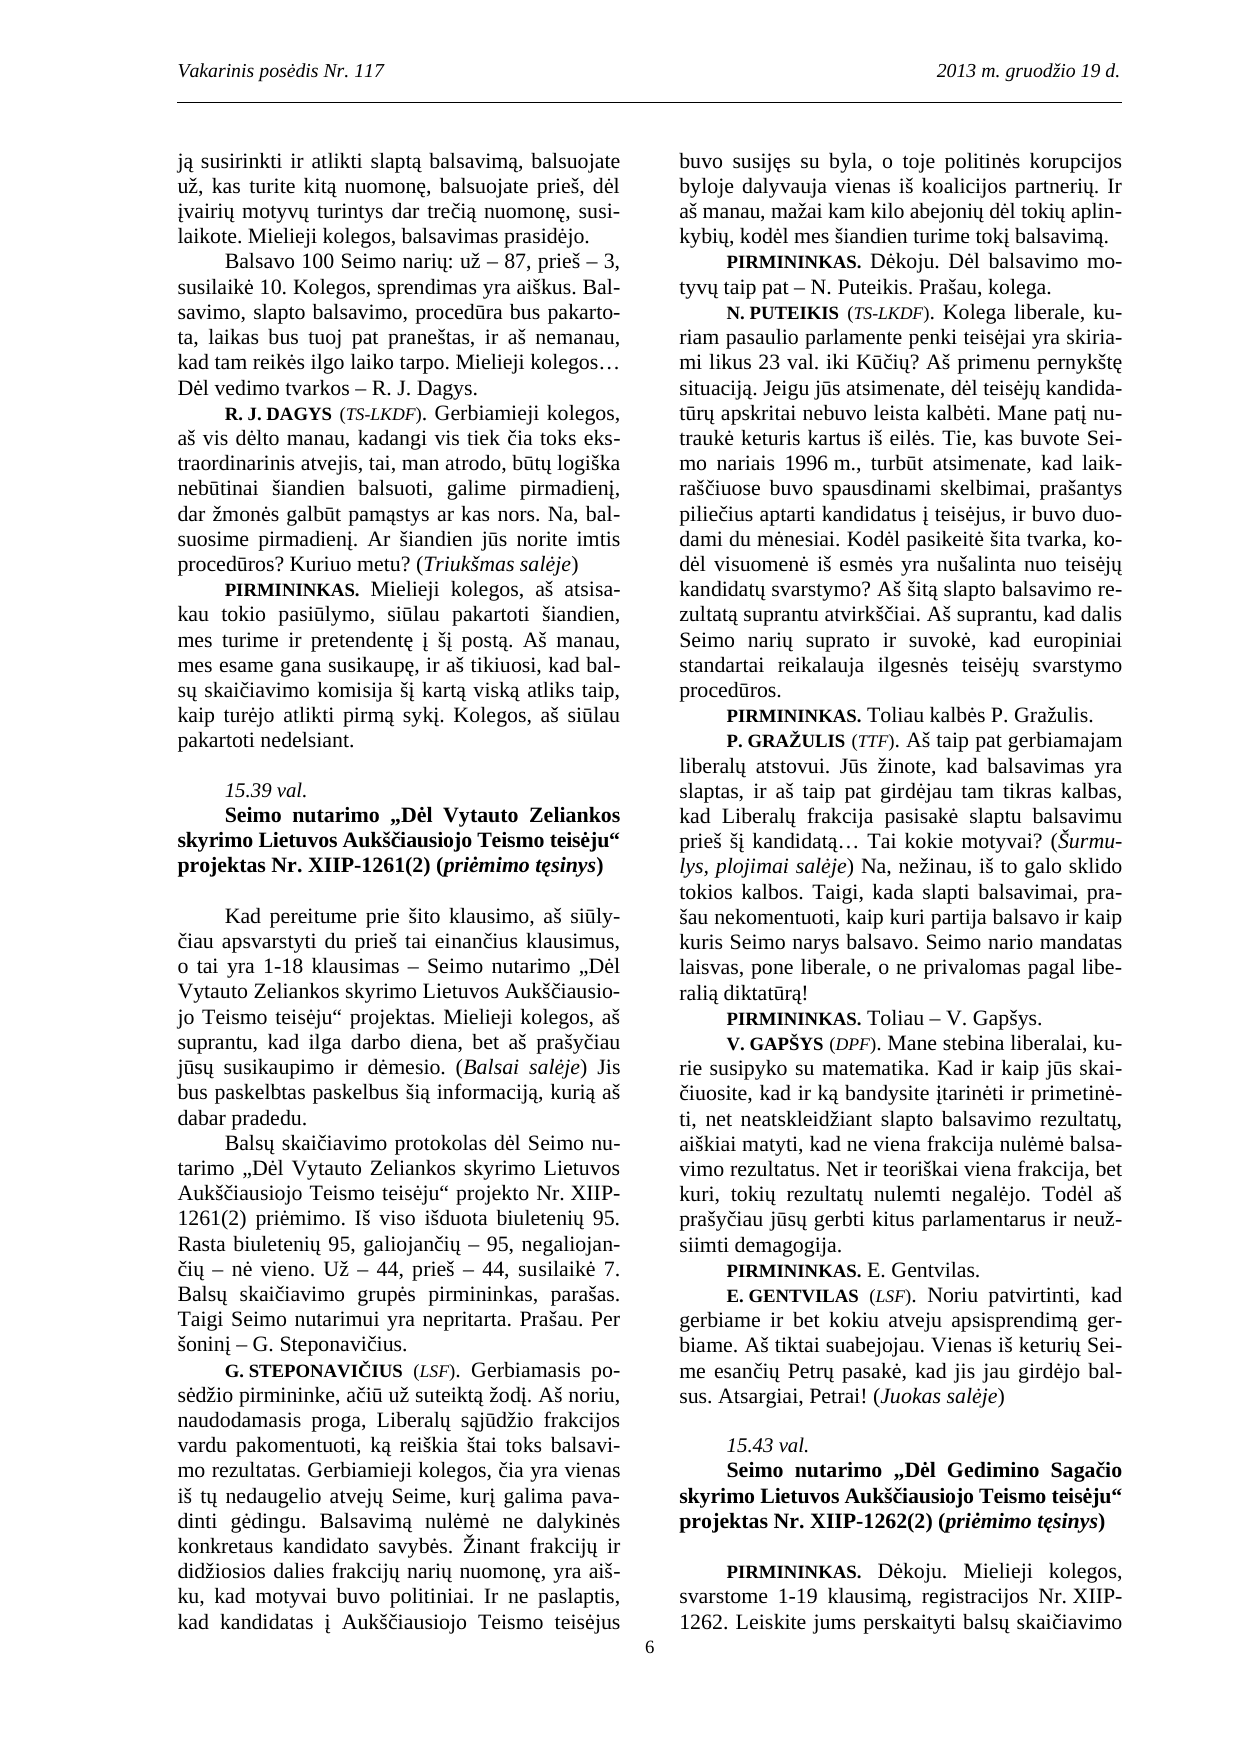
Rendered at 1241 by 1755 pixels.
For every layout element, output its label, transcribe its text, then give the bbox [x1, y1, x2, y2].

text bu­vo su­si­jęs su by­la, o to­je po­li­ti­nės ko­rup­ci­jos by­lo­je da­ly­vau­ja vie­nas iš ko­a­li­ci­jos part­ne­rių. Ir aš ma­nau, ma­žai kam ki­lo abe­jo­nių dėl to­kių ap­lin­ky­bių, ko­dėl mes šian­dien tu­ri­me to­kį bal­sa­vi­mą. [679, 148, 1122, 248]
text V. GAPŠYS (DPF). Ma­ne ste­bi­na li­be­ra­lai, ku­rie su­si­py­ko su ma­te­ma­ti­ka. Kad ir kaip jūs skai­čiuo­si­te, kad ir ką ban­dy­si­te įta­ri­nė­ti ir pri­me­ti­nė­ti, net ne­at­sklei­džiant slap­to bal­sa­vi­mo re­zul­ta­tų, aiš­kiai ma­ty­ti, kad ne vie­na frak­ci­ja nu­lė­mė bal­sa­vi­mo re­zul­ta­tus. Net ir te­oriš­kai vie­na frak­ci­ja, bet ku­ri, to­kių re­zul­ta­tų nu­lem­ti ne­ga­lė­jo. To­dėl aš pra­šy­čiau jū­sų gerb­ti ki­tus par­la­men­ta­rus ir ne­už­si­im­ti de­ma­go­gi­ja. [679, 1030, 1122, 1257]
text P. GRAŽULIS (TTF). Aš taip pat ger­bia­ma­jam li­be­ra­lų at­sto­vui. Jūs ži­no­te, kad bal­sa­vi­mas yra slap­tas, ir aš taip pat gir­dė­jau tam tik­ras kal­bas, kad Li­be­ra­lų frak­ci­ja pa­si­sa­kė slap­tu bal­sa­vi­mu prieš šį kan­di­da­tą… Tai ko­kie mo­ty­vai? (Šur­mu­lys, plo­ji­mai sa­lė­je) Na, ne­ži­nau, iš to ga­lo skli­do to­kios kal­bos. Tai­gi, ka­da slap­ti bal­sa­vi­mai, pra­šau ne­ko­men­tuo­ti, kaip ku­ri par­ti­ja bal­sa­vo ir kaip ku­ris Sei­mo na­rys bal­sa­vo. Sei­mo na­rio man­da­tas lais­vas, po­ne li­be­ra­le, o ne pri­va­lo­mas pa­gal li­be­ra­lią dik­ta­tū­rą! [679, 727, 1122, 1005]
text ją su­si­rink­ti ir at­lik­ti slap­tą bal­sa­vi­mą, bal­suo­ja­te už, kas tu­ri­te ki­tą nuo­mo­nę, bal­suo­ja­te prieš, dėl įvai­rių mo­ty­vų tu­rin­tys dar tre­čią nuo­mo­nę, su­si­lai­ko­te. Mie­lie­ji ko­le­gos, bal­sa­vi­mas pra­si­dė­jo. [177, 148, 620, 248]
text Bal­sa­vo 100 Sei­mo na­rių: už – 87, prieš – 3, su­si­lai­kė 10. Ko­le­gos, spren­di­mas yra aiš­kus. Bal­sa­vi­mo, slap­to bal­sa­vi­mo, pro­ce­dū­ra bus pa­kar­to­ta, lai­kas bus tuoj pat pra­neš­tas, ir aš ne­ma­nau, kad tam rei­kės il­go lai­ko tar­po. Mie­lie­ji ko­le­gos… Dėl ve­di­mo tvar­kos – R. J. Da­gys. [177, 248, 620, 400]
text PIRMININKAS. Mie­lie­ji ko­le­gos, aš at­si­sa­kau to­kio pa­siū­ly­mo, siū­lau pa­kar­to­ti šian­dien, mes tu­ri­me ir pre­ten­den­tę į šį pos­tą. Aš ma­nau, mes esa­me ga­na su­si­kau­pę, ir aš ti­kiuo­si, kad bal­sų skai­čia­vi­mo ko­mi­si­ja šį kar­tą vis­ką at­liks taip, kaip tu­rė­jo at­lik­ti pir­mą sy­kį. Ko­le­gos, aš siū­lau pa­kar­to­ti ne­del­siant. [177, 576, 620, 753]
text 15.43 val. [726, 1433, 1122, 1457]
text PIRMININKAS. To­liau – V. Gap­šys. [679, 1005, 1122, 1030]
text 15.39 val. [224, 778, 620, 802]
text N. PUTEIKIS (TS-LKDF). Ko­le­ga li­be­ra­le, ku­riam pa­sau­lio par­la­men­te pen­ki tei­sė­jai yra ski­ria­mi li­kus 23 val. iki Kū­čių? Aš pri­me­nu per­nykš­tę si­tu­a­ci­ją. Jei­gu jūs at­si­me­na­te, dėl tei­sė­jų kan­di­da­tū­rų ap­skri­tai ne­bu­vo leis­ta kal­bė­ti. Ma­ne pa­tį nu­trau­kė ke­tu­ris kar­tus iš ei­lės. Tie, kas bu­vo­te Sei­mo na­riais 1996 m., tur­būt at­si­me­na­te, kad laik­raš­čiuo­se bu­vo spaus­di­na­mi skel­bi­mai, pra­šan­tys pi­lie­čius ap­tar­ti kan­di­da­tus į tei­sė­jus, ir bu­vo duo­da­mi du mė­ne­siai. Ko­dėl pa­si­kei­tė ši­ta tvar­ka, ko­dėl vi­suo­me­nė iš es­mės yra nu­ša­lin­ta nuo tei­sė­jų kan­di­da­tų svars­ty­mo? Aš ši­tą slap­to bal­sa­vi­mo re­zul­ta­tą su­pran­tu at­virkš­čiai. Aš su­pran­tu, kad da­lis Sei­mo na­rių su­pra­to ir su­vo­kė, kad eu­ro­pi­niai stan­dar­tai rei­ka­lau­ja il­ges­nės tei­sė­jų svars­ty­mo pro­ce­dū­ros. [679, 299, 1122, 702]
text PIRMININKAS. Dė­ko­ju. Dėl bal­sa­vi­mo mo­ty­vų taip pat – N. Pu­tei­kis. Pra­šau, ko­le­ga. [679, 248, 1122, 299]
text Bal­sų skai­čia­vi­mo pro­to­ko­las dėl Sei­mo nu­ta­ri­mo „Dėl Vy­tau­to Ze­lian­kos sky­ri­mo Lie­tu­vos Aukš­čiau­sio­jo Teis­mo tei­sė­ju“ pro­jek­to Nr. XIIP-1261(2) pri­ėmi­mo. Iš vi­so iš­duo­ta biu­le­te­nių 95. Ras­ta biu­le­te­nių 95, ga­lio­jan­čių – 95, ne­ga­lio­jan­čių – nė vie­no. Už – 44, prieš – 44, su­si­lai­kė 7. Bal­sų skai­čia­vi­mo gru­pės pir­mi­nin­kas, pa­ra­šas. Tai­gi Sei­mo nu­ta­ri­mui yra ne­pri­tar­ta. Pra­šau. Per šo­ni­nį – G. Ste­po­na­vi­čius. [177, 1130, 620, 1357]
text PIRMININKAS. E. Gent­vi­las. [679, 1257, 1122, 1282]
text PIRMININKAS. To­liau kal­bės P. Gra­žu­lis. [679, 702, 1122, 727]
text PIRMININKAS. Dė­ko­ju. Mie­lie­ji ko­le­gos, svars­to­me 1-19 klau­si­mą, re­gist­ra­ci­jos Nr. XIIP-1262. Leis­ki­te jums per­skai­ty­ti bal­sų skai­čia­vi­mo [679, 1558, 1122, 1634]
text Sei­mo nu­ta­ri­mo „Dėl Ge­di­mi­no Sa­ga­čio sky­ri­mo Lie­tu­vos Aukš­čiau­sio­jo Teis­mo tei­sė­ju“ pro­jek­tas Nr. XIIP-1262(2) (pri­ėmi­mo tę­si­nys) [679, 1457, 1122, 1533]
text R. J. DAGYS (TS-LKDF). Ger­bia­mie­ji ko­le­gos, aš vis dėl­to ma­nau, ka­dan­gi vis tiek čia toks eks­tra­or­di­na­ri­nis at­ve­jis, tai, man at­ro­do, bū­tų lo­giš­ka ne­bū­ti­nai šian­dien bal­suo­ti, ga­li­me pir­ma­die­nį, dar žmo­nės gal­būt pa­mąs­tys ar kas nors. Na, bal­suo­si­me pir­ma­die­nį. Ar šian­dien jūs no­ri­te im­tis pro­ce­dū­ros? Ku­riuo me­tu? (Triukš­mas sa­lė­je) [177, 400, 620, 576]
text Sei­mo nu­ta­ri­mo „Dėl Vy­tau­to Ze­lian­kos sky­ri­mo Lie­tu­vos Aukš­čiau­sio­jo Teis­mo teisė­ju“ pro­jek­tas Nr. XIIP-1261(2) (pri­ėmi­mo tę­si­nys) [177, 802, 620, 878]
text Kad per­ei­tu­me prie ši­to klau­si­mo, aš siū­ly­čiau ap­svars­ty­ti du prieš tai ei­nan­čius klau­si­mus, o tai yra 1-18 klau­si­mas – Sei­mo nu­ta­ri­mo „Dėl Vy­tau­to Ze­lian­kos sky­ri­mo Lie­tu­vos Aukš­čiau­sio­jo Teis­mo tei­sė­ju“ pro­jek­tas. Mie­lie­ji ko­le­gos, aš su­pran­tu, kad il­ga dar­bo die­na, bet aš pra­šy­čiau jū­sų su­si­kau­pi­mo ir dė­me­sio. (Bal­sai sa­lė­je) Jis bus pa­skelb­tas pa­skel­bus šią in­for­ma­ci­ją, ku­rią aš da­bar pra­de­du. [177, 903, 620, 1130]
text E. GENTVILAS (LSF). No­riu pa­tvir­tin­ti, kad ger­bia­me ir bet ko­kiu at­ve­ju ap­si­spren­di­mą ger­bia­me. Aš tik­tai su­abe­jo­jau. Vie­nas iš ke­tu­rių Sei­me esan­čių Pet­rų pa­sa­kė, kad jis jau gir­dė­jo bal­sus. At­sar­giai, Pet­rai! (Juo­kas sa­lė­je) [679, 1282, 1122, 1408]
text G. STEPONAVIČIUS (LSF). Ger­bia­ma­sis po­sė­džio pir­mi­nin­ke, ačiū už su­teik­tą žo­dį. Aš no­riu, nau­do­da­ma­sis pro­ga, Li­be­ra­lų są­jū­džio frak­ci­jos var­du pa­ko­men­tuo­ti, ką reiš­kia štai toks bal­sa­vi­mo re­zul­ta­tas. Ger­bia­mie­ji ko­le­gos, čia yra vie­nas iš tų ne­dau­ge­lio at­ve­jų Sei­me, ku­rį ga­li­ma pa­va­din­ti gė­din­gu. Bal­sa­vi­mą nu­lė­mė ne da­ly­ki­nės kon­kre­taus kan­di­da­to sa­vy­bės. Ži­nant frak­ci­jų ir di­džio­sios da­lies frak­ci­jų na­rių nuo­mo­nę, yra aiš­ku, kad mo­ty­vai bu­vo po­li­ti­niai. Ir ne pa­slap­tis, kad kan­di­da­tas į Aukš­čiau­sio­jo Teis­mo tei­sė­jus [177, 1357, 620, 1634]
